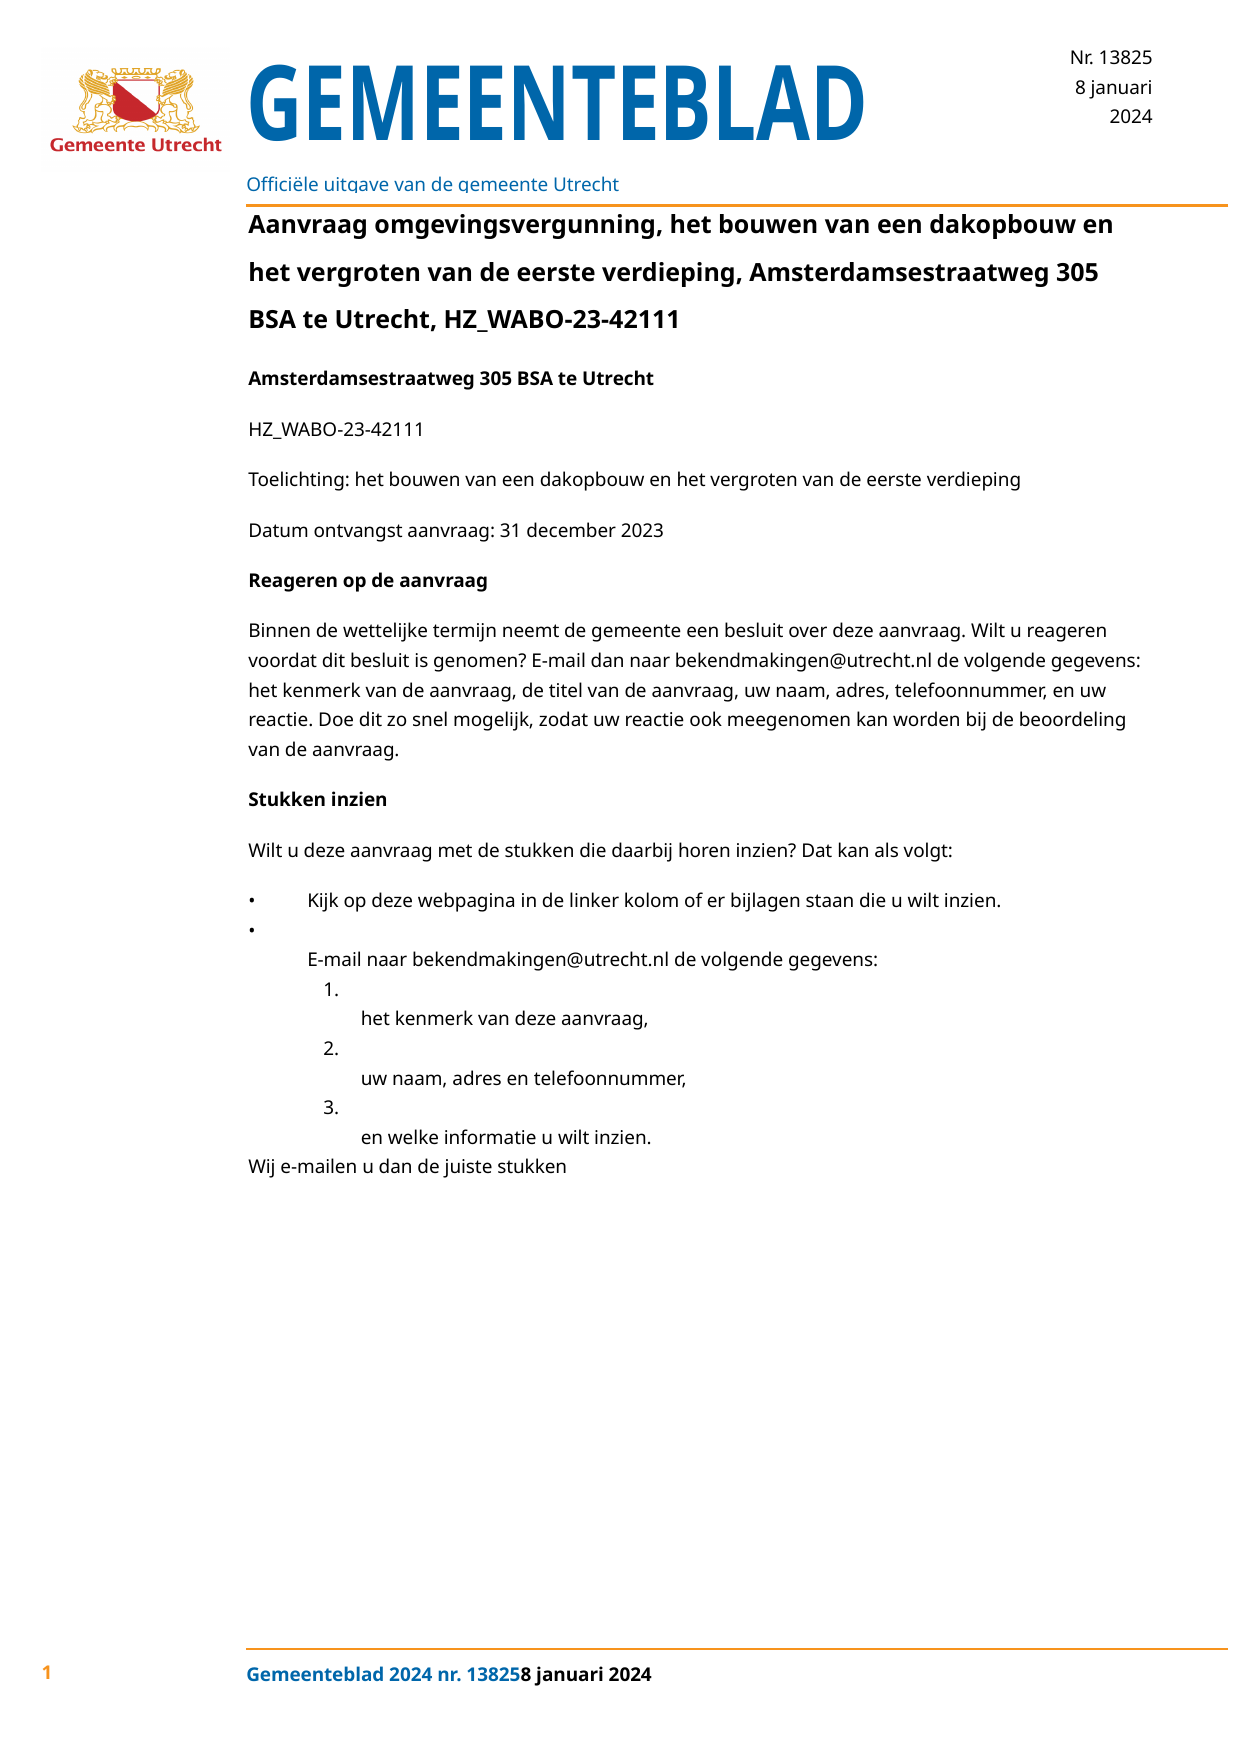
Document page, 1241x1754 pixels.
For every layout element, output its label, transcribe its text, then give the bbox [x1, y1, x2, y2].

list uw naam, adres en telefoonnummer, [323, 1065, 1152, 1090]
text Toelichting: het bouwen van een dakopbouw en het vergroten van de eerste verdieping [248, 466, 1152, 492]
text Wij e-mailen u dan de juiste stukken [248, 1153, 1152, 1179]
list Kijk op deze webpagina in de linker kolom of er bijlagen staan die u wilt inzien. [248, 887, 1152, 913]
text Amsterdamsestraatweg 305 BSA te Utrecht [248, 366, 1152, 391]
list het kenmerk van deze aanvraag, [323, 1006, 1152, 1031]
text Stukken inzien [248, 786, 1152, 812]
text Wilt u deze aanvraag met de stukken die daarbij horen inzien? Dat kan als volgt: [248, 837, 1152, 862]
list E-mail naar bekendmakingen@utrecht.nl de volgende gegevens: [248, 946, 1152, 972]
list en welke informatie u wilt inzien. [323, 1124, 1152, 1149]
text Binnen de wettelijke termijn neemt de gemeente een besluit over deze aanvraag. Wilt u reageren voordat dit besluit is genomen? E-mail dan naar bekendmakingen@utrecht.nl de volgende gegevens: het kenmerk van de aanvraag, de titel van de aanvraag, uw naam, adres, telefoonnummer, en uw reactie. Doe dit zo snel mogelijk, zodat uw reactie ook meegenomen kan worden bij de beoordeling van de aanvraag. [248, 618, 1152, 762]
text Reageren op de aanvraag [248, 567, 1152, 593]
text HZ_WABO-23-42111 [248, 416, 1152, 442]
text Aanvraag omgevingsvergunning, het bouwen van een dakopbouw en het vergroten van de eerste verdieping, Amsterdamsestraatweg 305 BSA te Utrecht, HZ_WABO-23-42111 [248, 207, 1152, 336]
picture [41, 47, 231, 172]
text Datum ontvangst aanvraag: 31 december 2023 [248, 517, 1152, 542]
